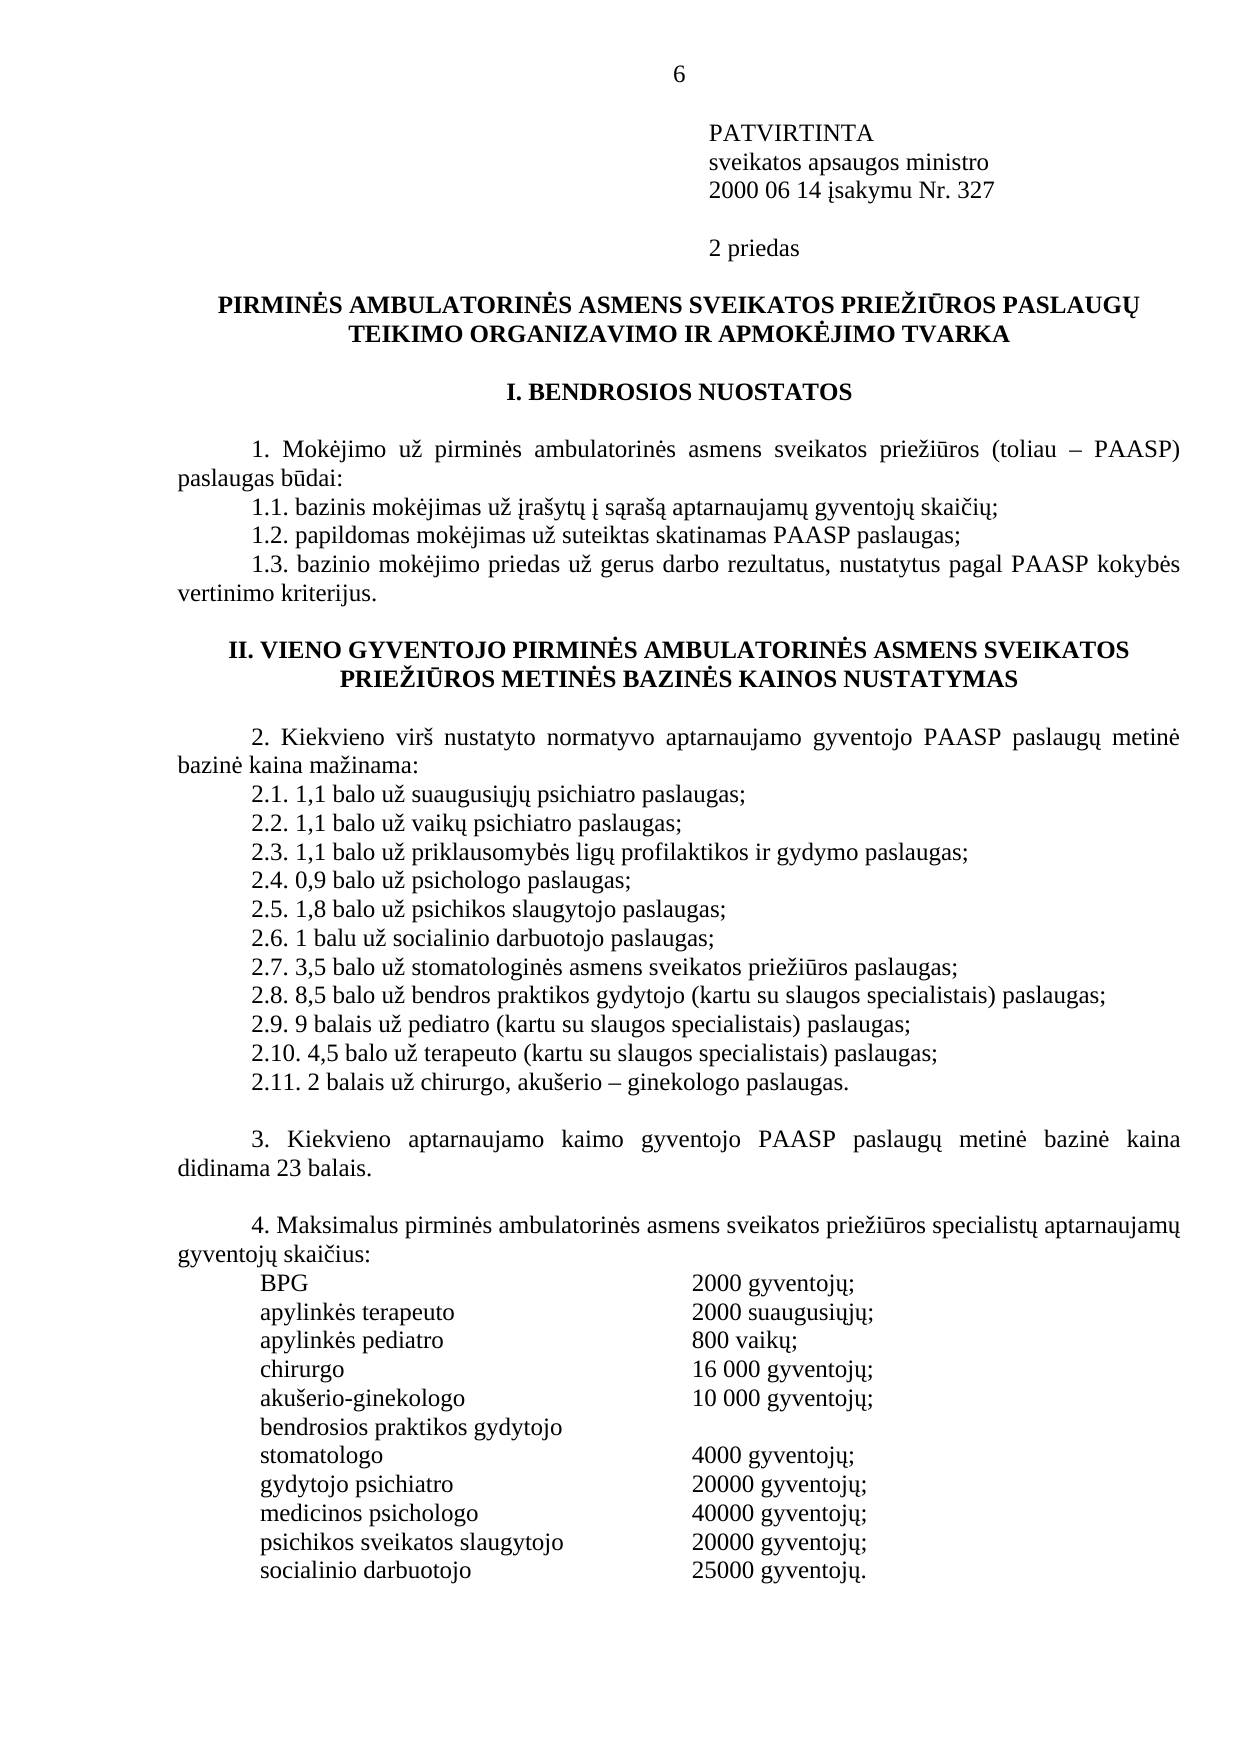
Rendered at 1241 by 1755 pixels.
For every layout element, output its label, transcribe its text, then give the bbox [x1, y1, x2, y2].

text 2.4. 0,9 balo už psichologo paslaugas; [177, 866, 1181, 894]
text 2.1. 1,1 balo už suaugusiųjų psichiatro paslaugas; [177, 779, 1181, 808]
table_cell medicinos psichologo [177, 1498, 680, 1527]
text 1.1. bazinis mokėjimas už įrašytų į sąrašą aptarnaujamų gyventojų skaičių; [177, 492, 1181, 521]
table_header 2000 gyventojų; [680, 1268, 1181, 1297]
text 2 priedas [177, 233, 1181, 262]
table_cell gydytojo psichiatro [177, 1469, 680, 1498]
text PATVIRTINTA [709, 118, 1181, 147]
text 2000 06 14 įsakymu Nr. 327 [177, 176, 1181, 204]
text 2.5. 1,8 balo už psichikos slaugytojo paslaugas; [177, 894, 1181, 923]
text 2.2. 1,1 balo už vaikų psichiatro paslaugas; [177, 808, 1181, 837]
table_cell apylinkės terapeuto [177, 1297, 680, 1326]
table_cell chirurgo [177, 1354, 680, 1383]
table_cell 20000 gyventojų; [680, 1469, 1181, 1498]
table_cell socialinio darbuotojo [177, 1556, 680, 1584]
table_cell 40000 gyventojų; [680, 1498, 1181, 1527]
text 2.7. 3,5 balo už stomatologinės asmens sveikatos priežiūros paslaugas; [177, 952, 1181, 981]
text TEIKIMO ORGANIZAVIMO IR APMOKĖJIMO TVARKA [177, 319, 1181, 348]
text 2.11. 2 balais už chirurgo, akušerio – ginekologo paslaugas. [177, 1067, 1181, 1096]
table_cell 2000 suaugusiųjų; [680, 1297, 1181, 1326]
text 2.3. 1,1 balo už priklausomybės ligų profilaktikos ir gydymo paslaugas; [177, 837, 1181, 866]
table_cell akušerio-ginekologo [177, 1383, 680, 1412]
text 2.6. 1 balu už socialinio darbuotojo paslaugas; [177, 923, 1181, 952]
table_header BPG [177, 1268, 680, 1297]
text 2.10. 4,5 balo už terapeuto (kartu su slaugos specialistais) paslaugas; [177, 1038, 1181, 1067]
text 2.9. 9 balais už pediatro (kartu su slaugos specialistais) paslaugas; [177, 1009, 1181, 1038]
table_cell 800 vaikų; [680, 1326, 1181, 1354]
text 1.3. bazinio mokėjimo priedas už gerus darbo rezultatus, nustatytus pagal PAASP kokybės vertinimo kriterijus. [177, 549, 1181, 607]
text II. VIENO GYVENTOJO PIRMINĖS AMBULATORINĖS ASMENS SVEIKATOS PRIEŽIŪROS METINĖS BAZINĖS KAINOS NUSTATYMAS [177, 636, 1181, 693]
text 2. Kiekvieno virš nustatyto normatyvo aptarnaujamo gyventojo PAASP paslaugų metinė bazinė kaina mažinama: [177, 722, 1181, 779]
table_cell 20000 gyventojų; [680, 1527, 1181, 1556]
text 3. Kiekvieno aptarnaujamo kaimo gyventojo PAASP paslaugų metinė bazinė kaina didinama 23 balais. [177, 1124, 1181, 1182]
text 2.8. 8,5 balo už bendros praktikos gydytojo (kartu su slaugos specialistais) paslaugas; [177, 981, 1181, 1009]
table_cell apylinkės pediatro [177, 1326, 680, 1354]
text 4. Maksimalus pirminės ambulatorinės asmens sveikatos priežiūros specialistų aptarnaujamų gyventojų skaičius: [177, 1211, 1181, 1268]
text PIRMINĖS AMBULATORINĖS ASMENS SVEIKATOS PRIEŽIŪROS PASLAUGŲ [177, 291, 1181, 319]
text 1. Mokėjimo už pirminės ambulatorinės asmens sveikatos priežiūros (toliau – PAASP) paslaugas būdai: [177, 434, 1181, 492]
text sveikatos apsaugos ministro [177, 147, 1181, 176]
table_cell psichikos sveikatos slaugytojo [177, 1527, 680, 1556]
table_cell 4000 gyventojų; [680, 1412, 1181, 1469]
table_cell 16 000 gyventojų; [680, 1354, 1181, 1383]
text I. BENDROSIOS NUOSTATOS [177, 377, 1181, 406]
table_cell bendrosios praktikos gydytojo stomatologo [177, 1412, 680, 1469]
table_cell 10 000 gyventojų; [680, 1383, 1181, 1412]
text 1.2. papildomas mokėjimas už suteiktas skatinamas PAASP paslaugas; [177, 521, 1181, 549]
table_cell 25000 gyventojų. [680, 1556, 1181, 1584]
